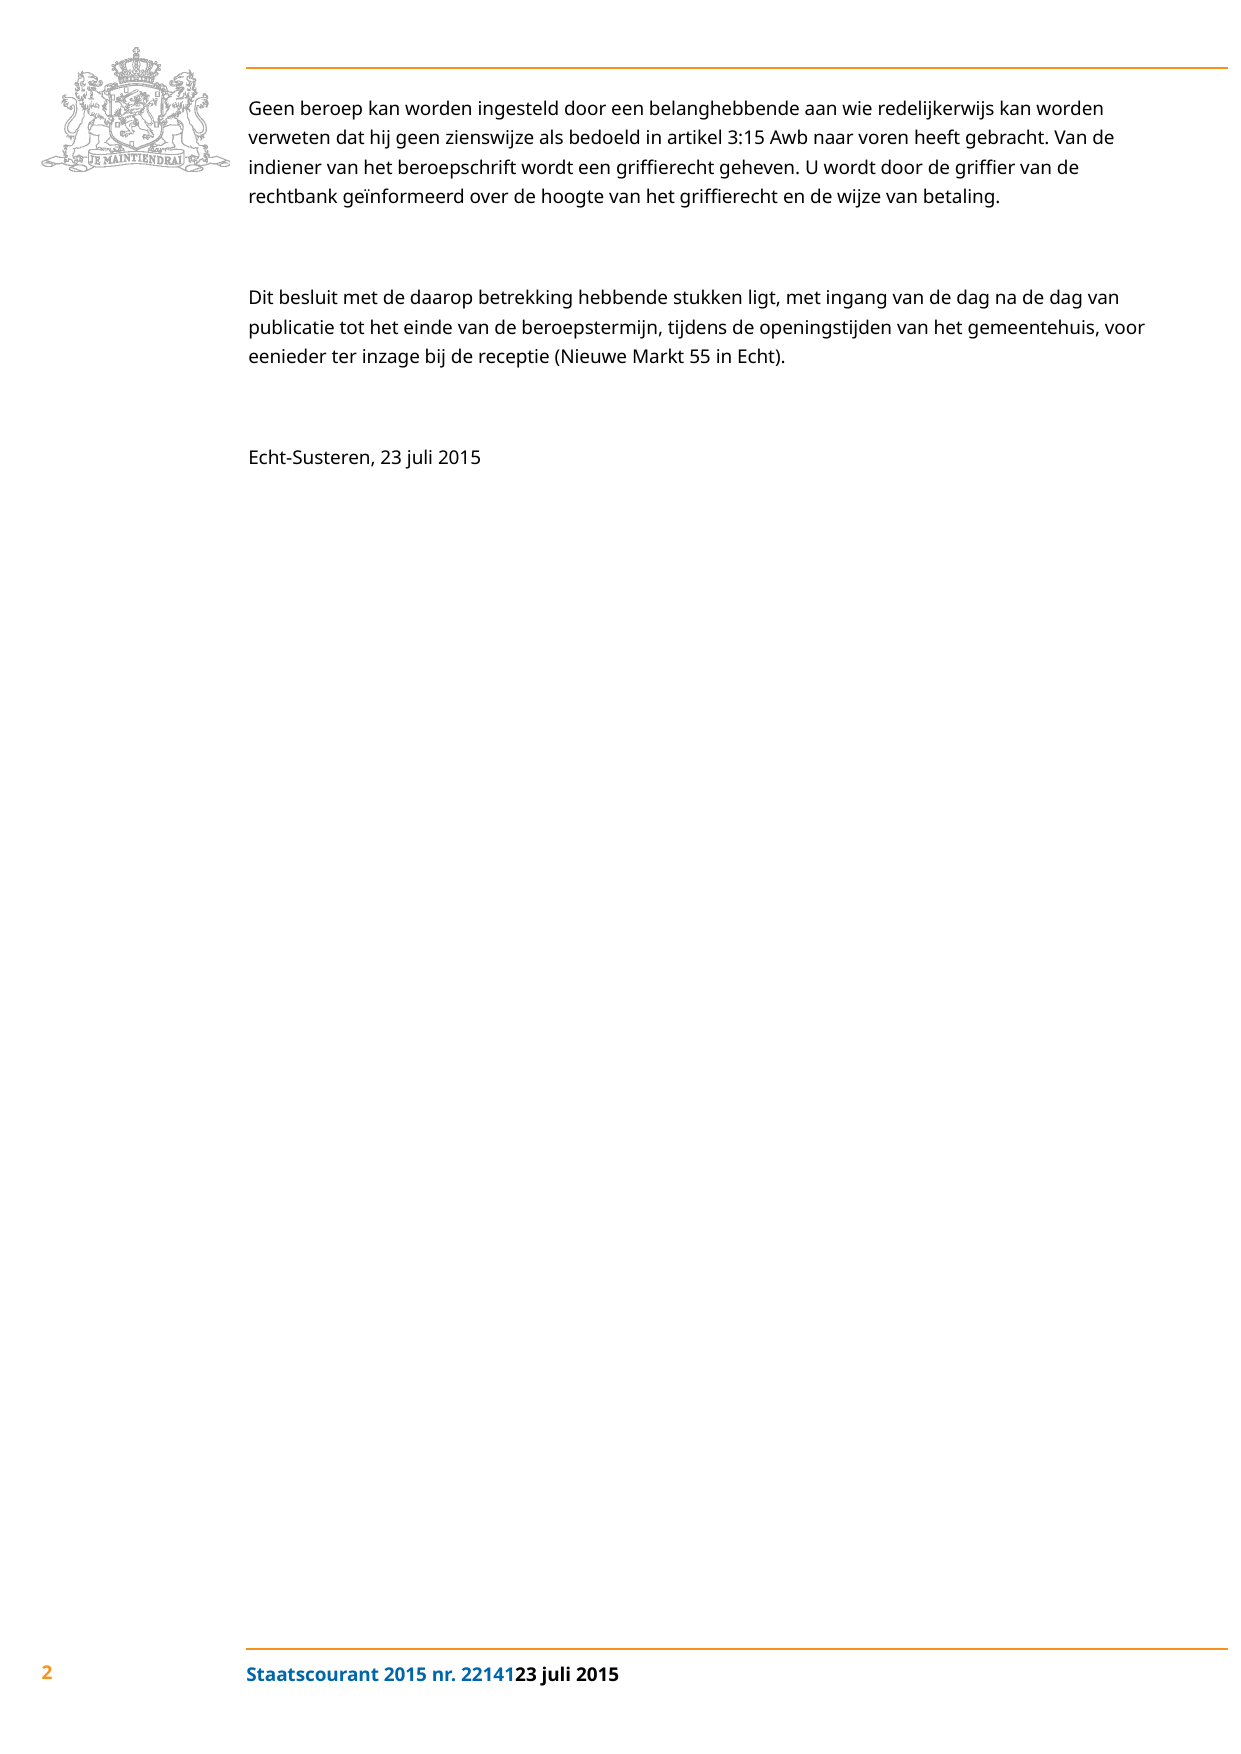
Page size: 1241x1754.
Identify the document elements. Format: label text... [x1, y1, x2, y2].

picture [41, 47, 231, 172]
text Dit besluit met de daarop betrekking hebbende stukken ligt, met ingang van de dag na de dag van publicatie tot het einde van de beroepstermijn, tijdens de openingstijden van het gemeentehuis, voor eenieder ter inzage bij de receptie (Nieuwe Markt 55 in Echt). [248, 284, 1152, 369]
text Echt-Susteren, 23 juli 2015 [248, 444, 1152, 470]
text Geen beroep kan worden ingesteld door een belanghebbende aan wie redelijkerwijs kan worden verweten dat hij geen zienswijze als bedoeld in artikel 3:15 Awb naar voren heeft gebracht. Van de indiener van het beroepschrift wordt een griffierecht geheven. U wordt door de griffier van de rechtbank geïnformeerd over de hoogte van het griffierecht en de wijze van betaling. [248, 95, 1152, 209]
